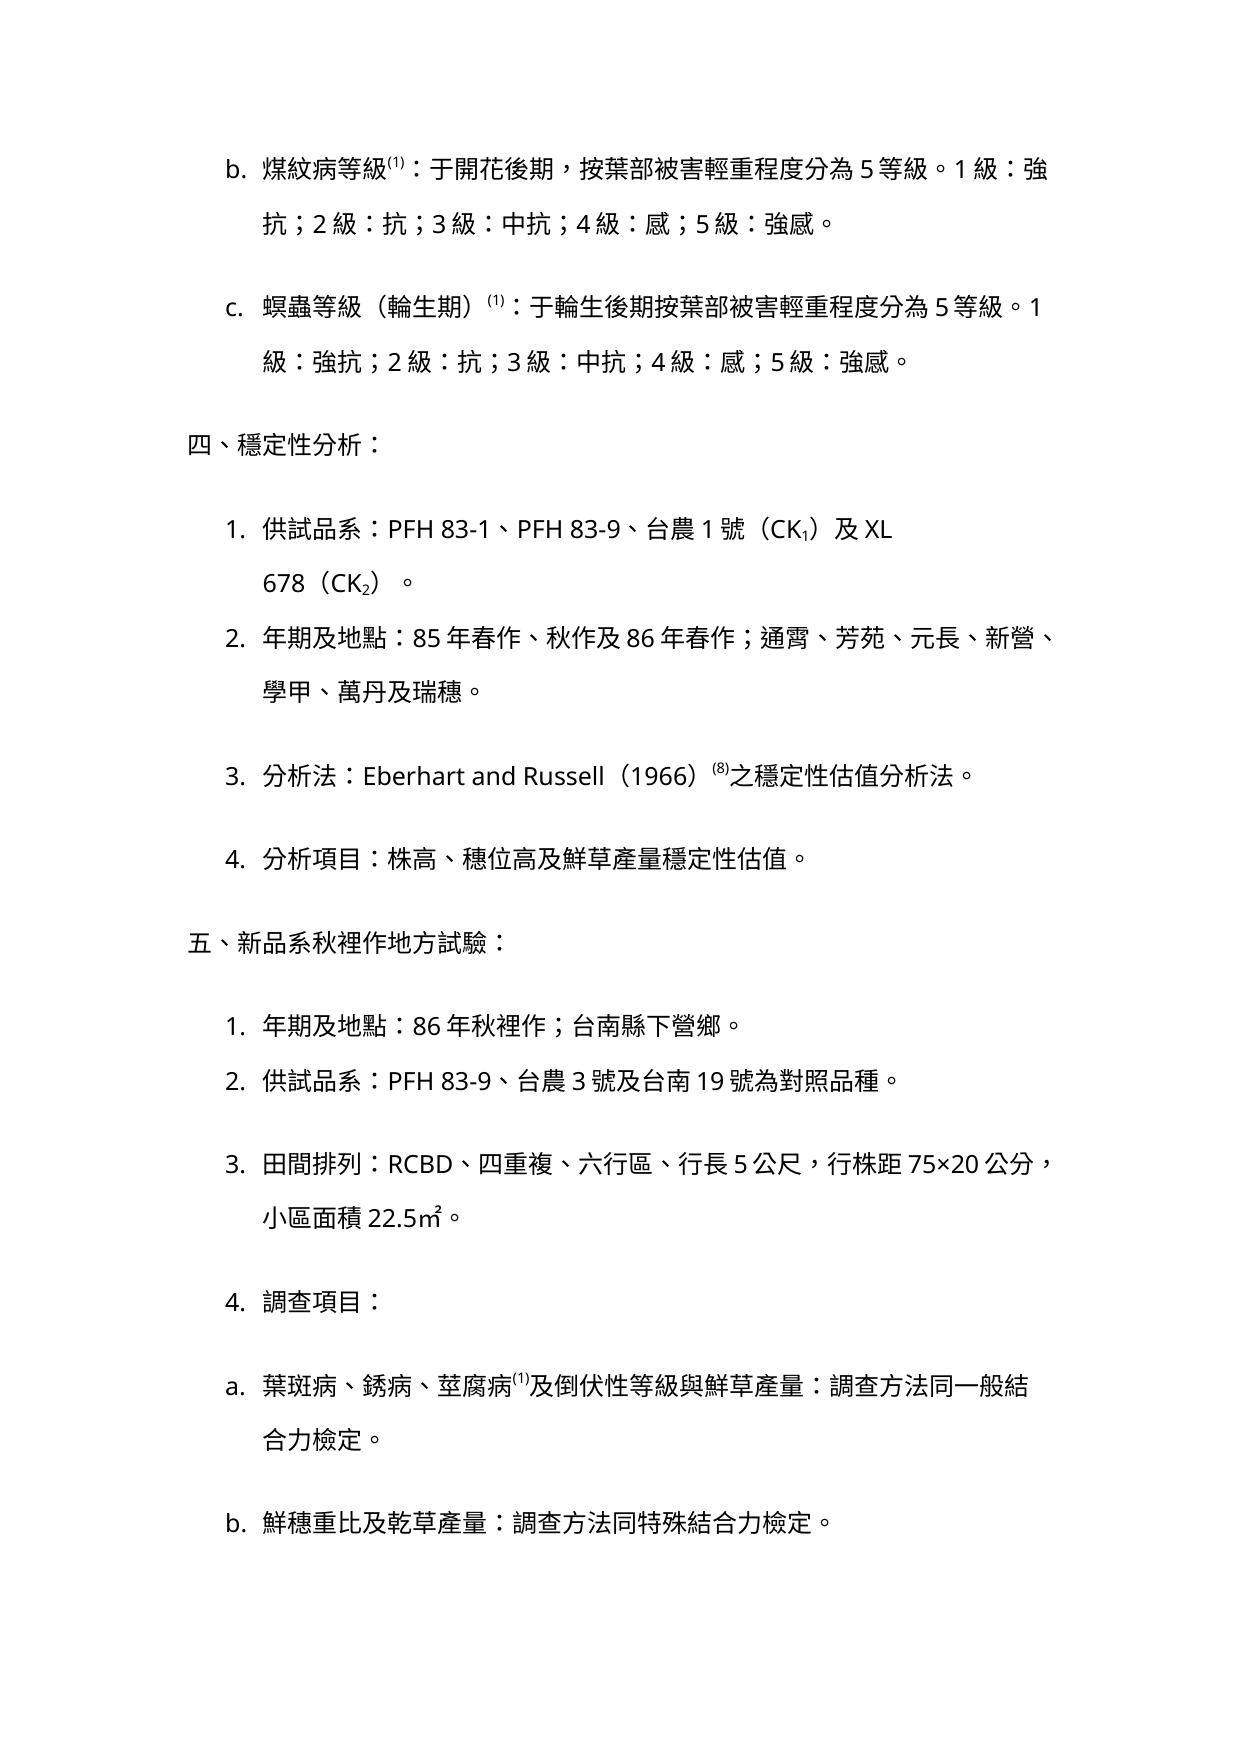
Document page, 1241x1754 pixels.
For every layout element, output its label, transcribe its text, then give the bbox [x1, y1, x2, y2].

list 鮮穗重比及乾草產量：調查方法同特殊結合力檢定。 [225, 1504, 1053, 1540]
list 葉斑病、銹病、莖腐病(1)及倒伏性等級與鮮草產量：調查方法同一般結合力檢定。 [225, 1366, 1053, 1457]
text 四、穩定性分析： [187, 426, 1053, 462]
list 供試品系：PFH 83-9、台農3號及台南19號為對照品種。 [225, 1061, 1053, 1097]
list 螟蟲等級（輪生期）(1)：于輪生後期按葉部被害輕重程度分為5等級。1級：強抗；2級：抗；3級：中抗；4級：感；5級：強感。 [225, 288, 1053, 378]
list 調查項目： [225, 1282, 1053, 1319]
list 年期及地點：86年秋裡作；台南縣下營鄉。 [225, 1007, 1053, 1043]
list 供試品系：PFH 83-1、PFH 83-9、台農1號（CK1）及XL 678（CK2）。 [225, 509, 1053, 600]
text 五、新品系秋裡作地方試驗： [187, 923, 1053, 959]
list 年期及地點：85年春作、秋作及86年春作；通霄、芳苑、元長、新營、學甲、萬丹及瑞穗。 [225, 618, 1053, 709]
list 田間排列：RCBD、四重複、六行區、行長5公尺，行株距75×20公分，小區面積22.5㎡。 [225, 1144, 1053, 1235]
list 分析法：Eberhart and Russell（1966）(8)之穩定性估值分析法。 [225, 756, 1053, 792]
list 煤紋病等級(1)：于開花後期，按葉部被害輕重程度分為5等級。1級：強抗；2級：抗；3級：中抗；4級：感；5級：強感。 [225, 150, 1053, 241]
list 分析項目：株高、穗位高及鮮草產量穩定性估值。 [225, 839, 1053, 876]
